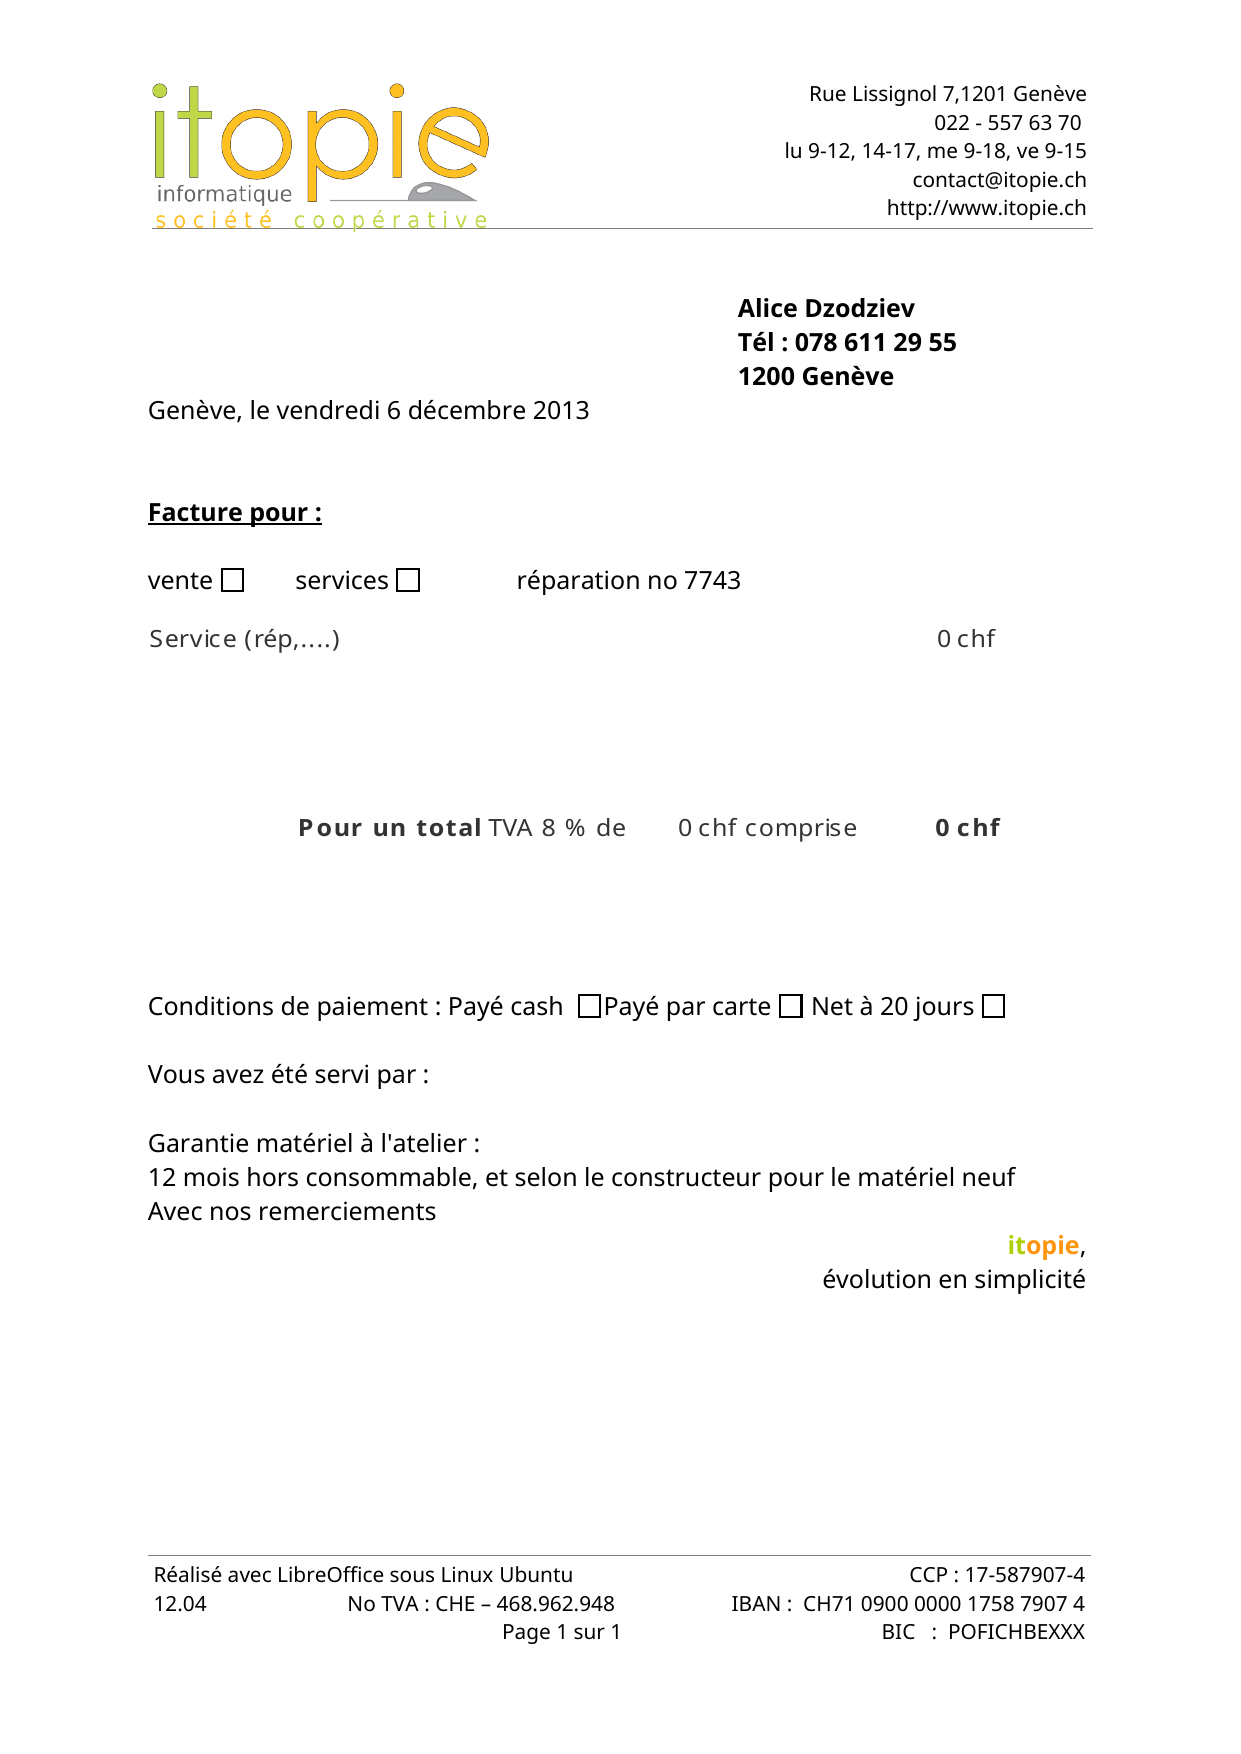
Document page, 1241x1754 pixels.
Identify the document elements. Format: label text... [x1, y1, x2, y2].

text vente services réparation no 7743 [148, 563, 1093, 597]
text 1200 Genève [148, 358, 1093, 392]
text Avec nos remerciements [148, 1193, 1093, 1227]
text Tél : 078 611 29 55 [148, 324, 1093, 358]
text Vous avez été servi par : [148, 1057, 1093, 1091]
picture [138, 72, 500, 244]
text Garantie matériel à l'atelier : [148, 1125, 1093, 1159]
text Genève, le vendredi 6 décembre 2013 [148, 392, 1093, 427]
text Alice Dzodziev [148, 290, 1093, 324]
text itopie, [148, 1227, 1093, 1262]
text évolution en simplicité [148, 1262, 1093, 1296]
text Facture pour : [148, 495, 1093, 529]
text 12 mois hors consommable, et selon le constructeur pour le matériel neuf [148, 1159, 1093, 1193]
text Conditions de paiement : Payé cash Payé par carte Net à 20 jours [148, 989, 1093, 1023]
